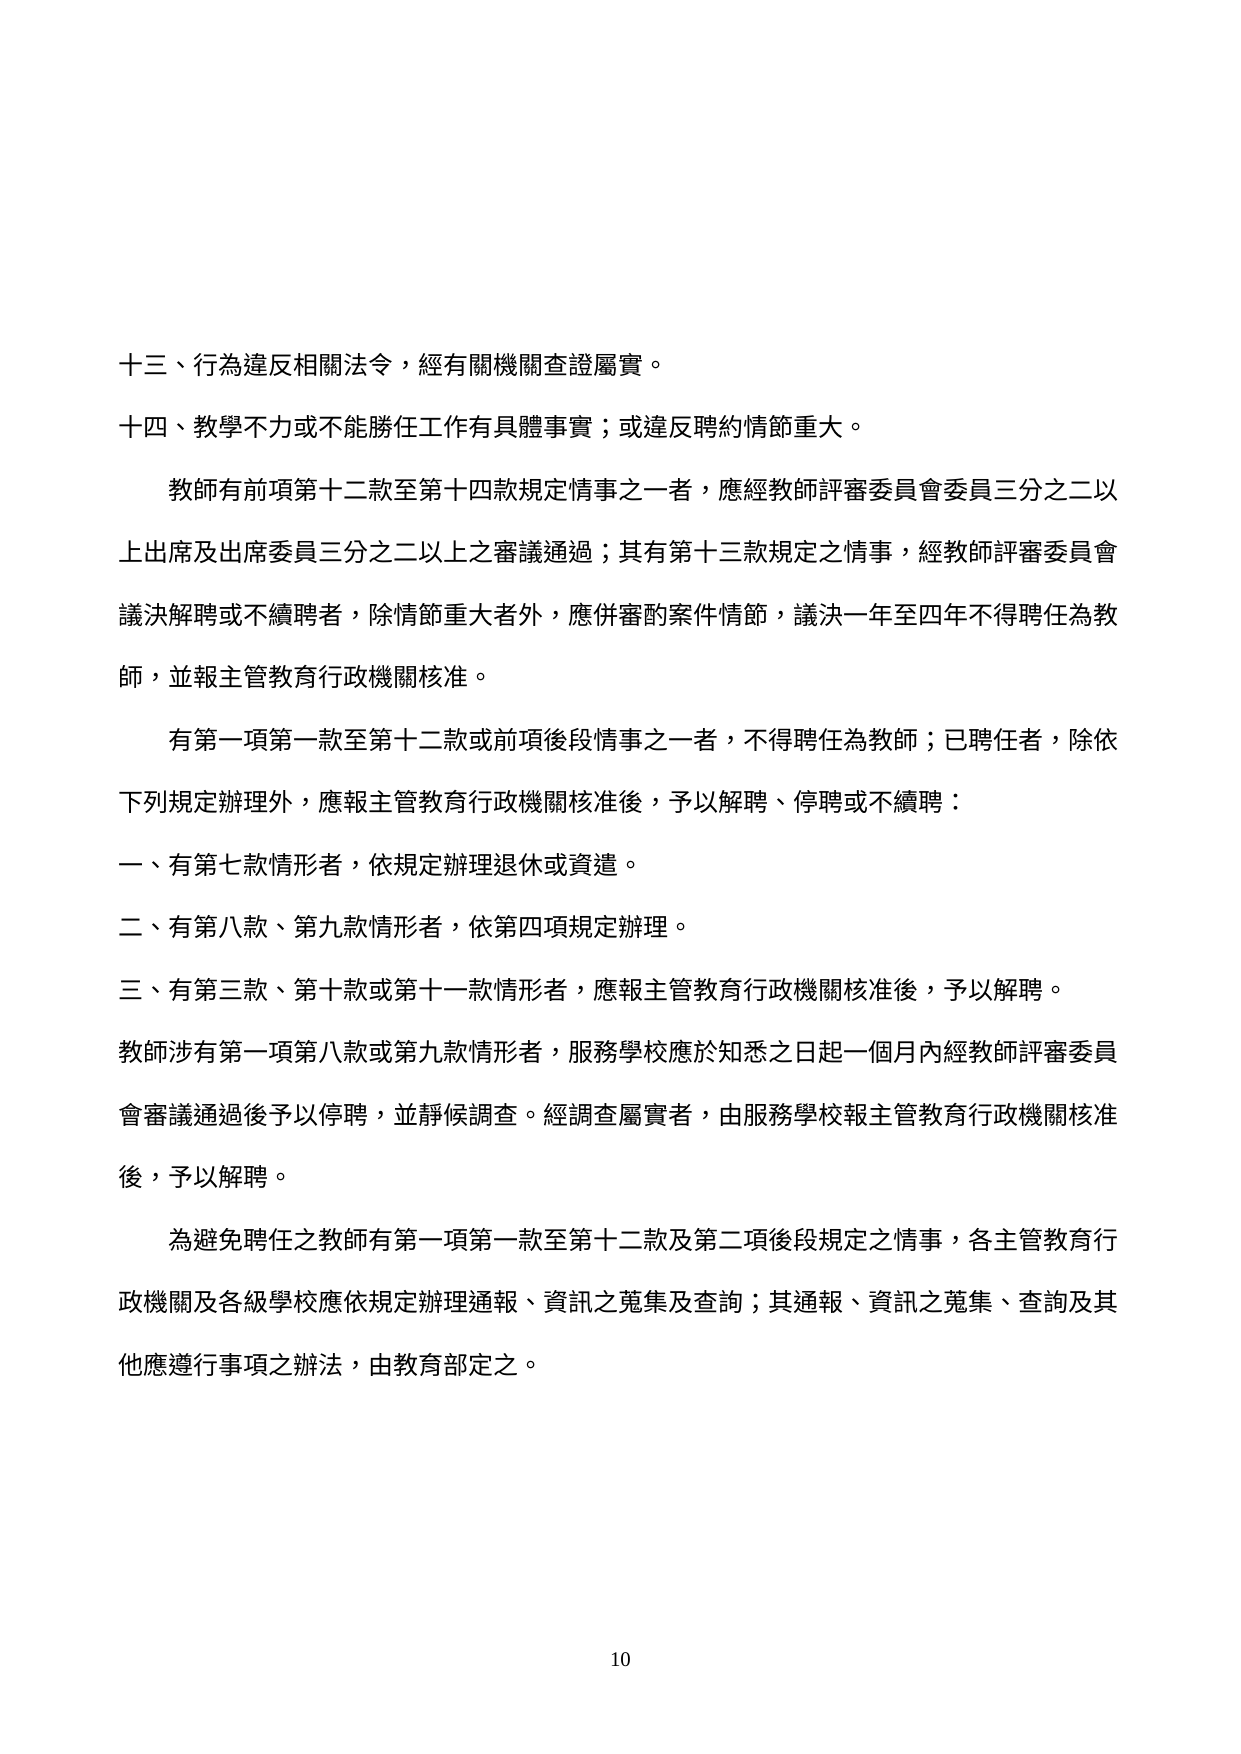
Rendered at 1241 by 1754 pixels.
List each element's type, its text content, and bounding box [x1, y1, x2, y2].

text 十四、教學不力或不能勝任工作有具體事實；或違反聘約情節重大。 [118, 384, 1122, 447]
text 教師有前項第十二款至第十四款規定情事之一者，應經教師評審委員會委員三分之二以上出席及出席委員三分之二以上之審議通過；其有第十三款規定之情事，經教師評審委員會議決解聘或不續聘者，除情節重大者外，應併審酌案件情節，議決一年至四年不得聘任為教師，並報主管教育行政機關核准。 [118, 447, 1122, 697]
text 三、有第三款、第十款或第十一款情形者，應報主管教育行政機關核准後，予以解聘。 [118, 947, 1122, 1009]
text 一、有第七款情形者，依規定辦理退休或資遣。 [118, 822, 1122, 884]
text 為避免聘任之教師有第一項第一款至第十二款及第二項後段規定之情事，各主管教育行政機關及各級學校應依規定辦理通報、資訊之蒐集及查詢；其通報、資訊之蒐集、查詢及其他應遵行事項之辦法，由教育部定之。 [118, 1197, 1122, 1384]
text 十三、行為違反相關法令，經有關機關查證屬實。 [118, 322, 1122, 384]
text 有第一項第一款至第十二款或前項後段情事之一者，不得聘任為教師；已聘任者，除依下列規定辦理外，應報主管教育行政機關核准後，予以解聘、停聘或不續聘： [118, 697, 1122, 822]
text 教師涉有第一項第八款或第九款情形者，服務學校應於知悉之日起一個月內經教師評審委員會審議通過後予以停聘，並靜候調查。經調查屬實者，由服務學校報主管教育行政機關核准後，予以解聘。 [118, 1009, 1122, 1197]
text 二、有第八款、第九款情形者，依第四項規定辦理。 [118, 884, 1122, 947]
